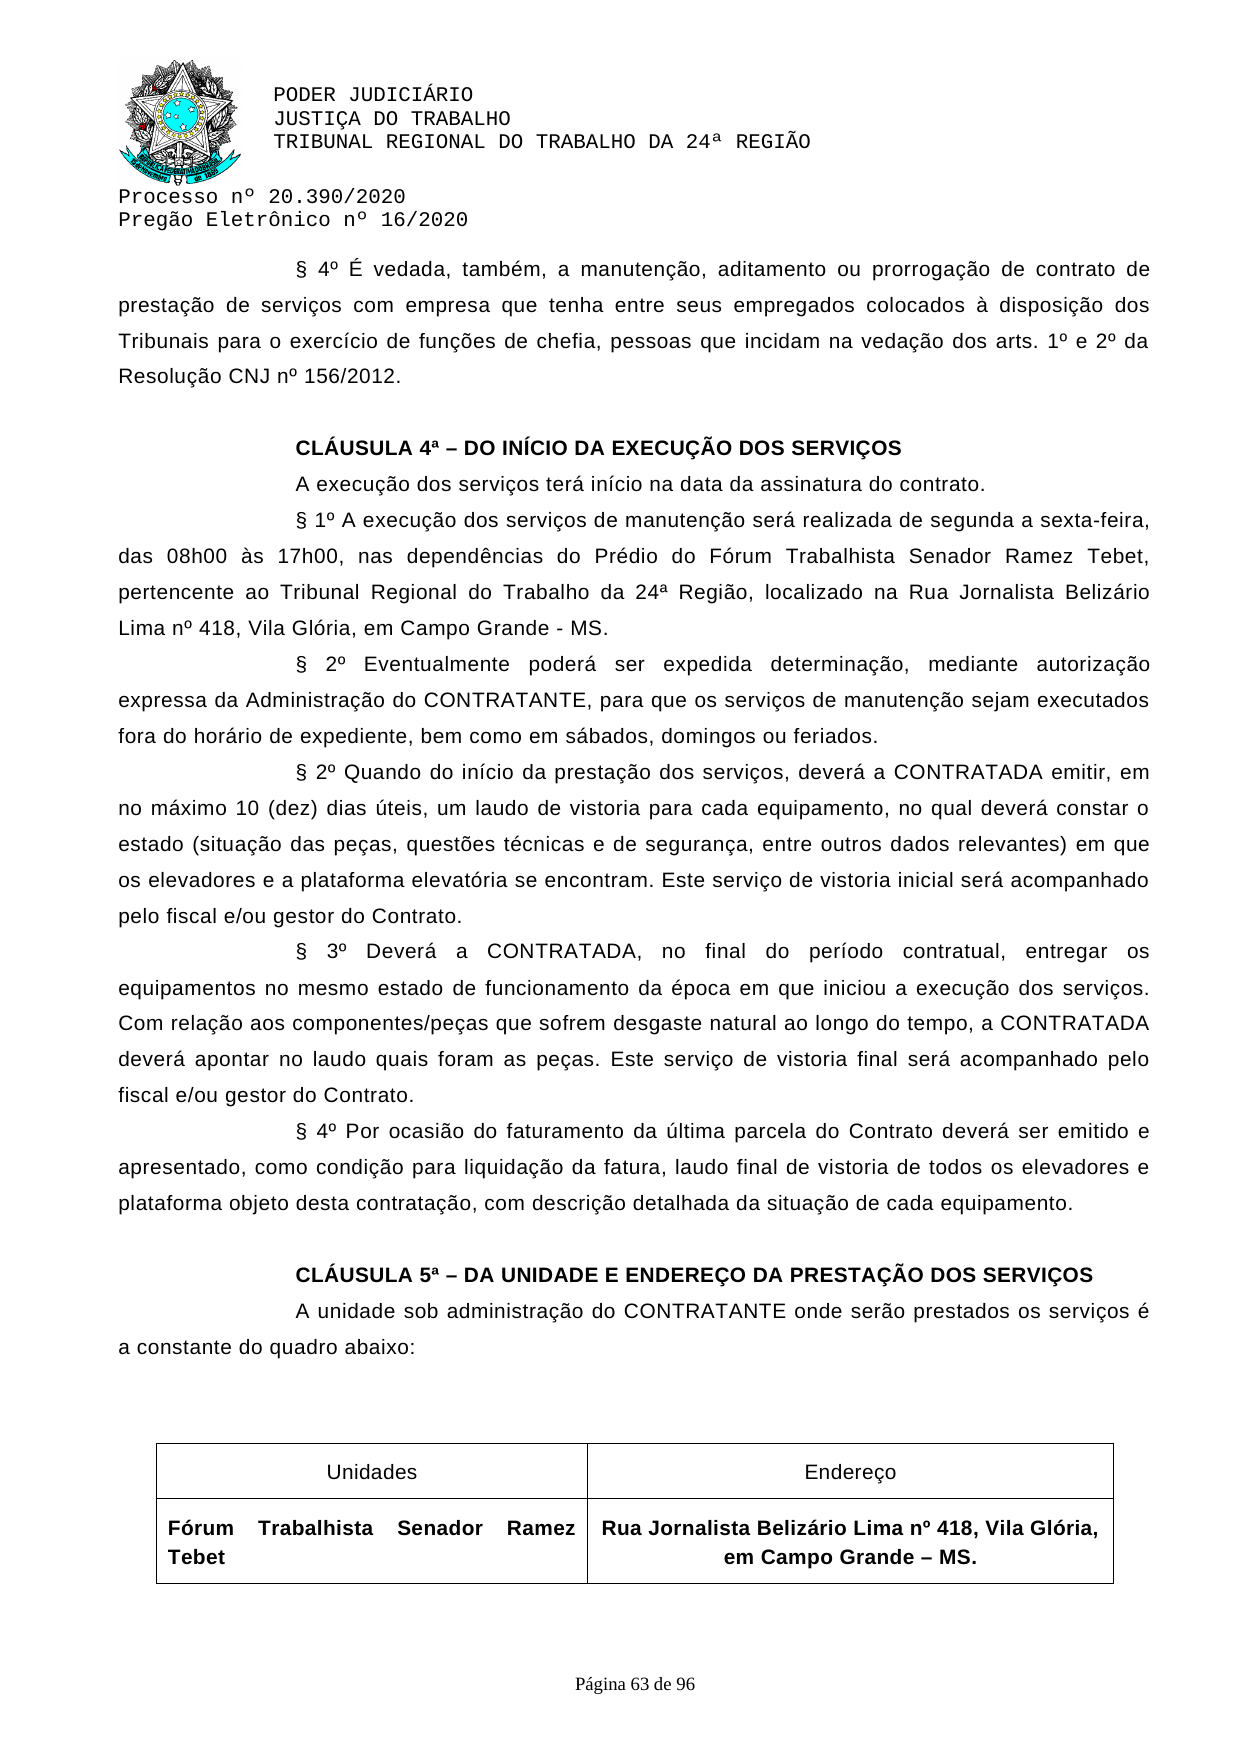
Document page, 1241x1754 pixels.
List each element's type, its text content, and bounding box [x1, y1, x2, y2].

text CLÁUSULA 4ª – DO INÍCIO DA EXECUÇÃO DOS SERVIÇOS [118, 436, 1149, 460]
text § 1º A execução dos serviços de manutenção será realizada de segunda a sexta-feira, das 08h00 às 17h00, nas dependências do Prédio do Fórum Trabalhista Senador Ramez Tebet, pertencente ao Tribunal Regional do Trabalho da 24ª Região, localizado na Rua Jornalista Belizário Lima nº 418, Vila Glória, em Campo Grande - MS. [118, 508, 1152, 640]
text § 3º Deverá a CONTRATADA, no final do período contratual, entregar os equipamentos no mesmo estado de funcionamento da época em que iniciou a execução dos serviços. Com relação aos componentes/peças que sofrem desgaste natural ao longo do tempo, a CONTRATADA deverá apontar no laudo quais foram as peças. Este serviço de vistoria final será acompanhado pelo fiscal e/ou gestor do Contrato. [118, 939, 1152, 1107]
table_header Endereço [588, 1444, 1113, 1498]
text A execução dos serviços terá início na data da assinatura do contrato. [118, 472, 1152, 496]
table_cell Rua Jornalista Belizário Lima nº 418, Vila Glória, em Campo Grande – MS. [588, 1499, 1113, 1583]
text § 2º Quando do início da prestação dos serviços, deverá a CONTRATADA emitir, em no máximo 10 (dez) dias úteis, um laudo de vistoria para cada equipamento, no qual deverá constar o estado (situação das peças, questões técnicas e de segurança, entre outros dados relevantes) em que os elevadores e a plataforma elevatória se encontram. Este serviço de vistoria inicial será acompanhado pelo fiscal e/ou gestor do Contrato. [118, 760, 1152, 927]
picture [118, 59, 243, 186]
text § 4º Por ocasião do faturamento da última parcela do Contrato deverá ser emitido e apresentado, como condição para liquidação da fatura, laudo final de vistoria de todos os elevadores e plataforma objeto desta contratação, com descrição detalhada da situação de cada equipamento. [118, 1119, 1152, 1215]
text § 2º Eventualmente poderá ser expedida determinação, mediante autorização expressa da Administração do CONTRATANTE, para que os serviços de manutenção sejam executados fora do horário de expediente, bem como em sábados, domingos ou feriados. [118, 652, 1152, 748]
text A unidade sob administração do CONTRATANTE onde serão prestados os serviços é a constante do quadro abaixo: [118, 1299, 1152, 1359]
table_cell Fórum Trabalhista Senador Ramez Tebet [157, 1499, 587, 1583]
table_header Unidades [157, 1444, 587, 1498]
text CLÁUSULA 5ª – DA UNIDADE E ENDEREÇO DA PRESTAÇÃO DOS SERVIÇOS [118, 1263, 1149, 1287]
text § 4º É vedada, também, a manutenção, aditamento ou prorrogação de contrato de prestação de serviços com empresa que tenha entre seus empregados colocados à disposição dos Tribunais para o exercício de funções de chefia, pessoas que incidam na vedação dos arts. 1º e 2º da Resolução CNJ nº 156/2012. [118, 257, 1152, 388]
